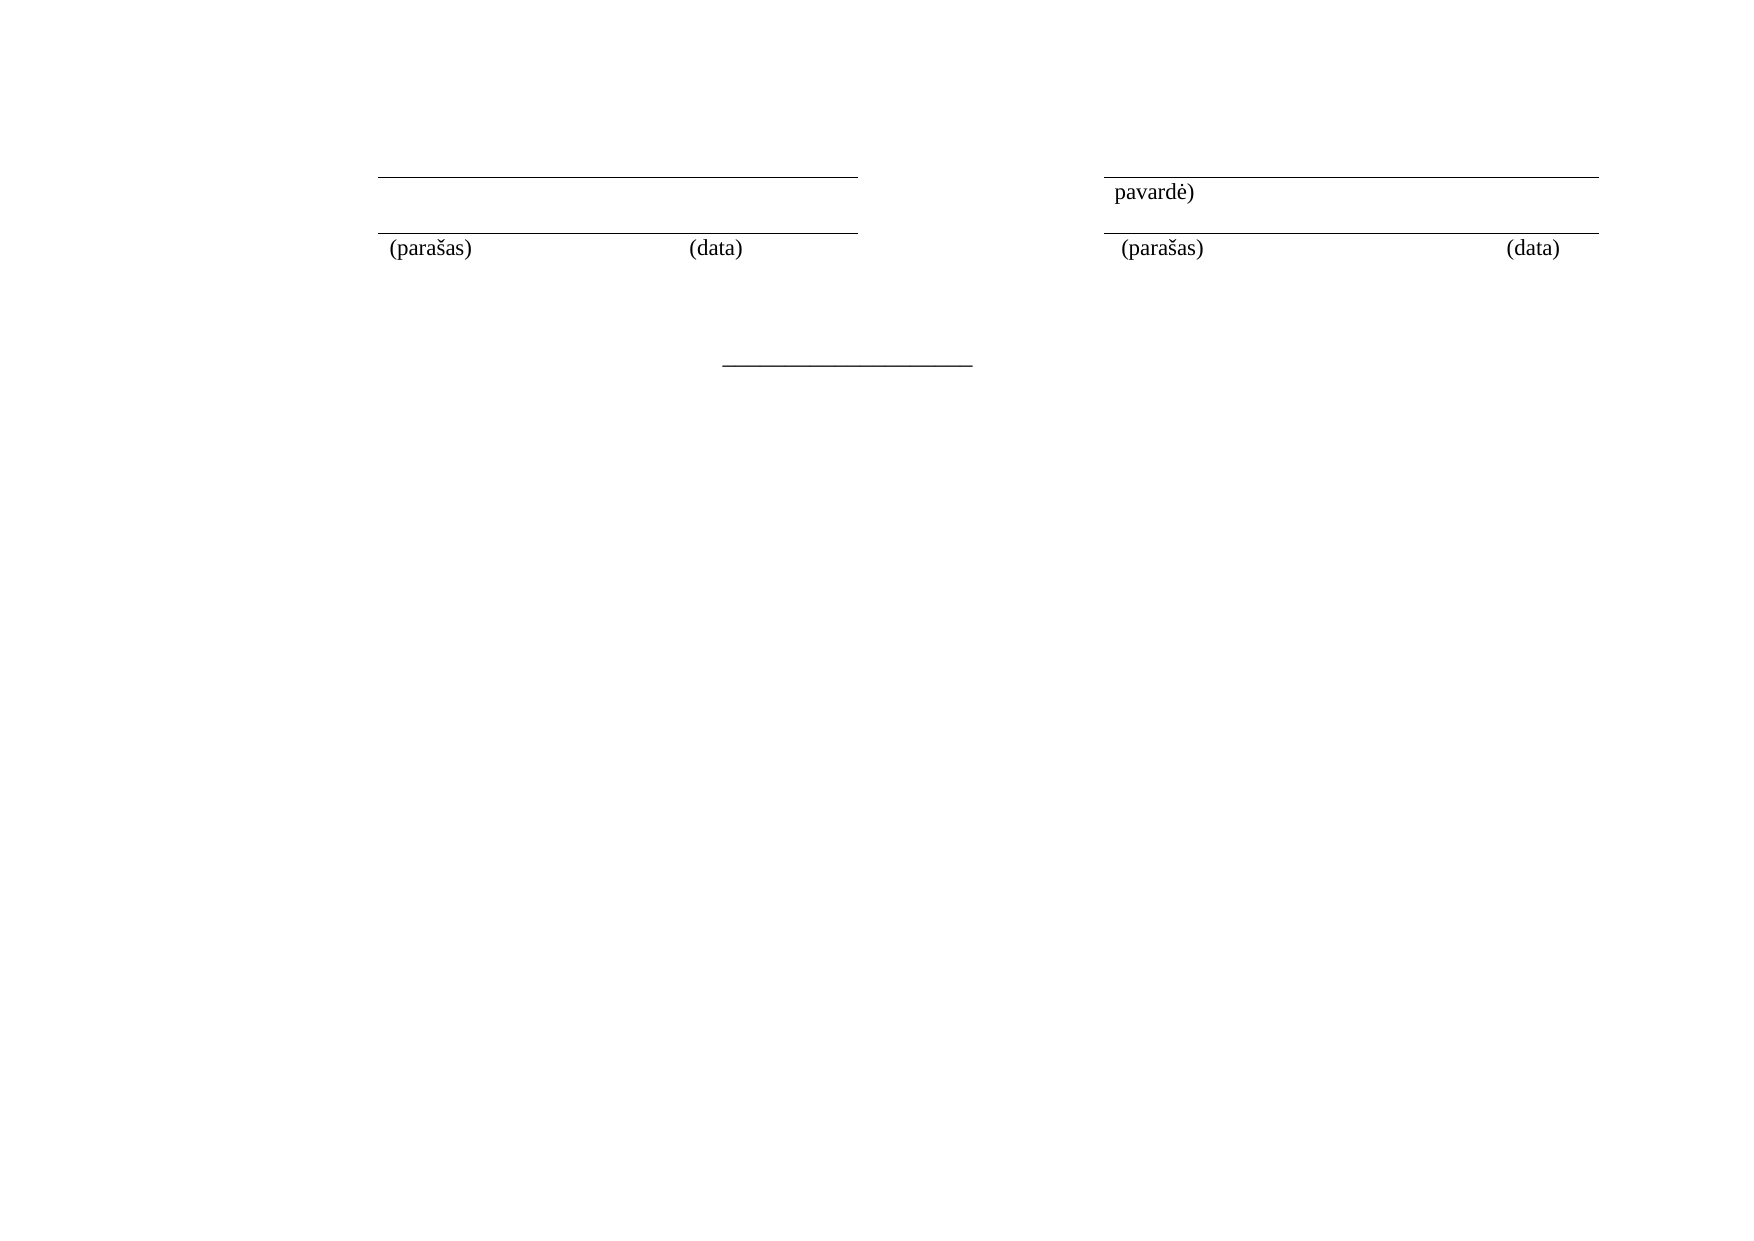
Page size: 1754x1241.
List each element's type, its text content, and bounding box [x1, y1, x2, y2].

table_cell [858, 233, 1104, 263]
table_cell pavardė) [1104, 178, 1599, 204]
table_cell [858, 205, 1104, 233]
table_cell [1104, 205, 1599, 233]
table_cell (parašas) (data) [1104, 234, 1599, 263]
table_cell [129, 177, 378, 204]
text –––––––––––––––––––– [118, 349, 1577, 378]
table_cell (parašas) (data) [378, 234, 857, 263]
table_cell [858, 177, 1104, 204]
table_cell [129, 233, 378, 263]
table_cell [378, 205, 857, 233]
table_cell [378, 178, 857, 204]
table_cell [129, 205, 378, 233]
